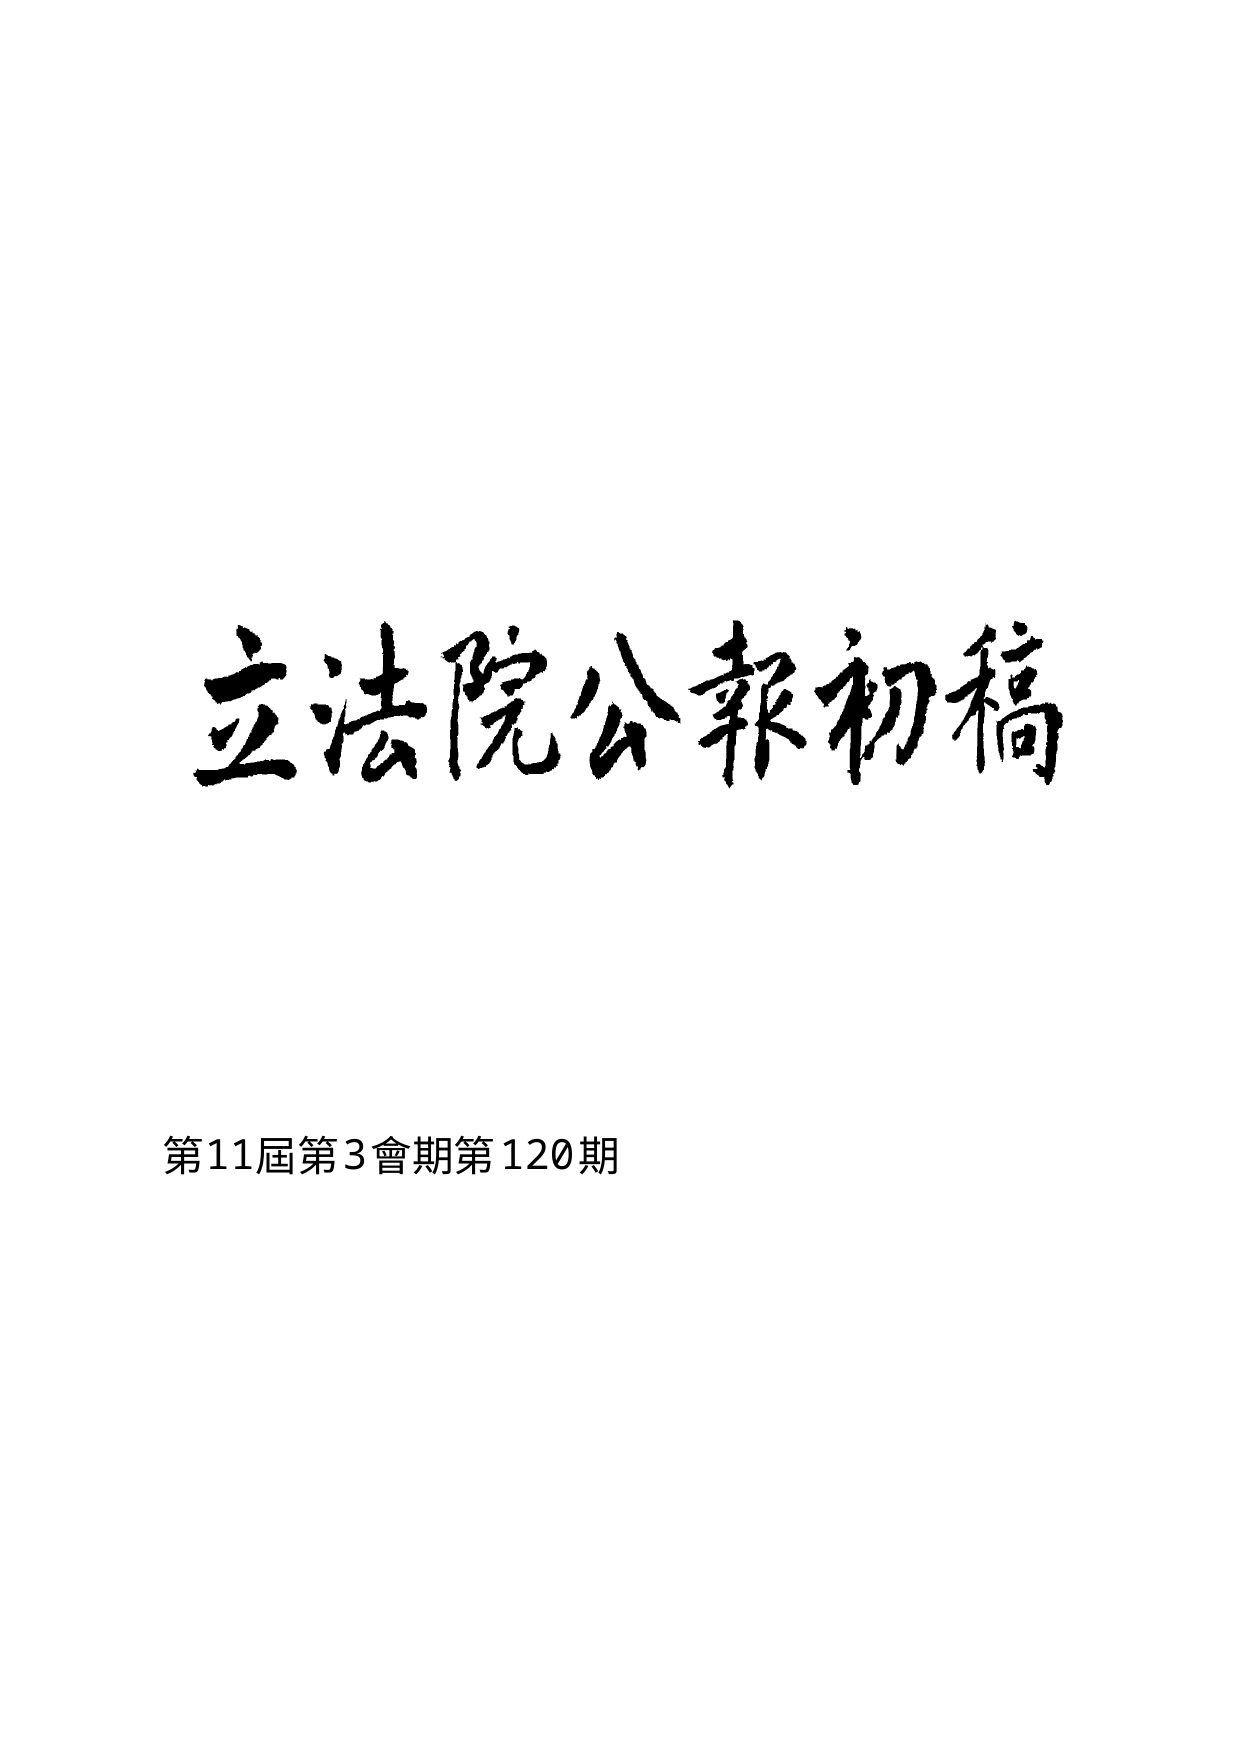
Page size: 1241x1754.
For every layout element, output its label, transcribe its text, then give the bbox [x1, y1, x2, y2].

table_header 第11屆第3會期第120期 [151, 1089, 637, 1234]
table_header [151, 406, 1098, 902]
